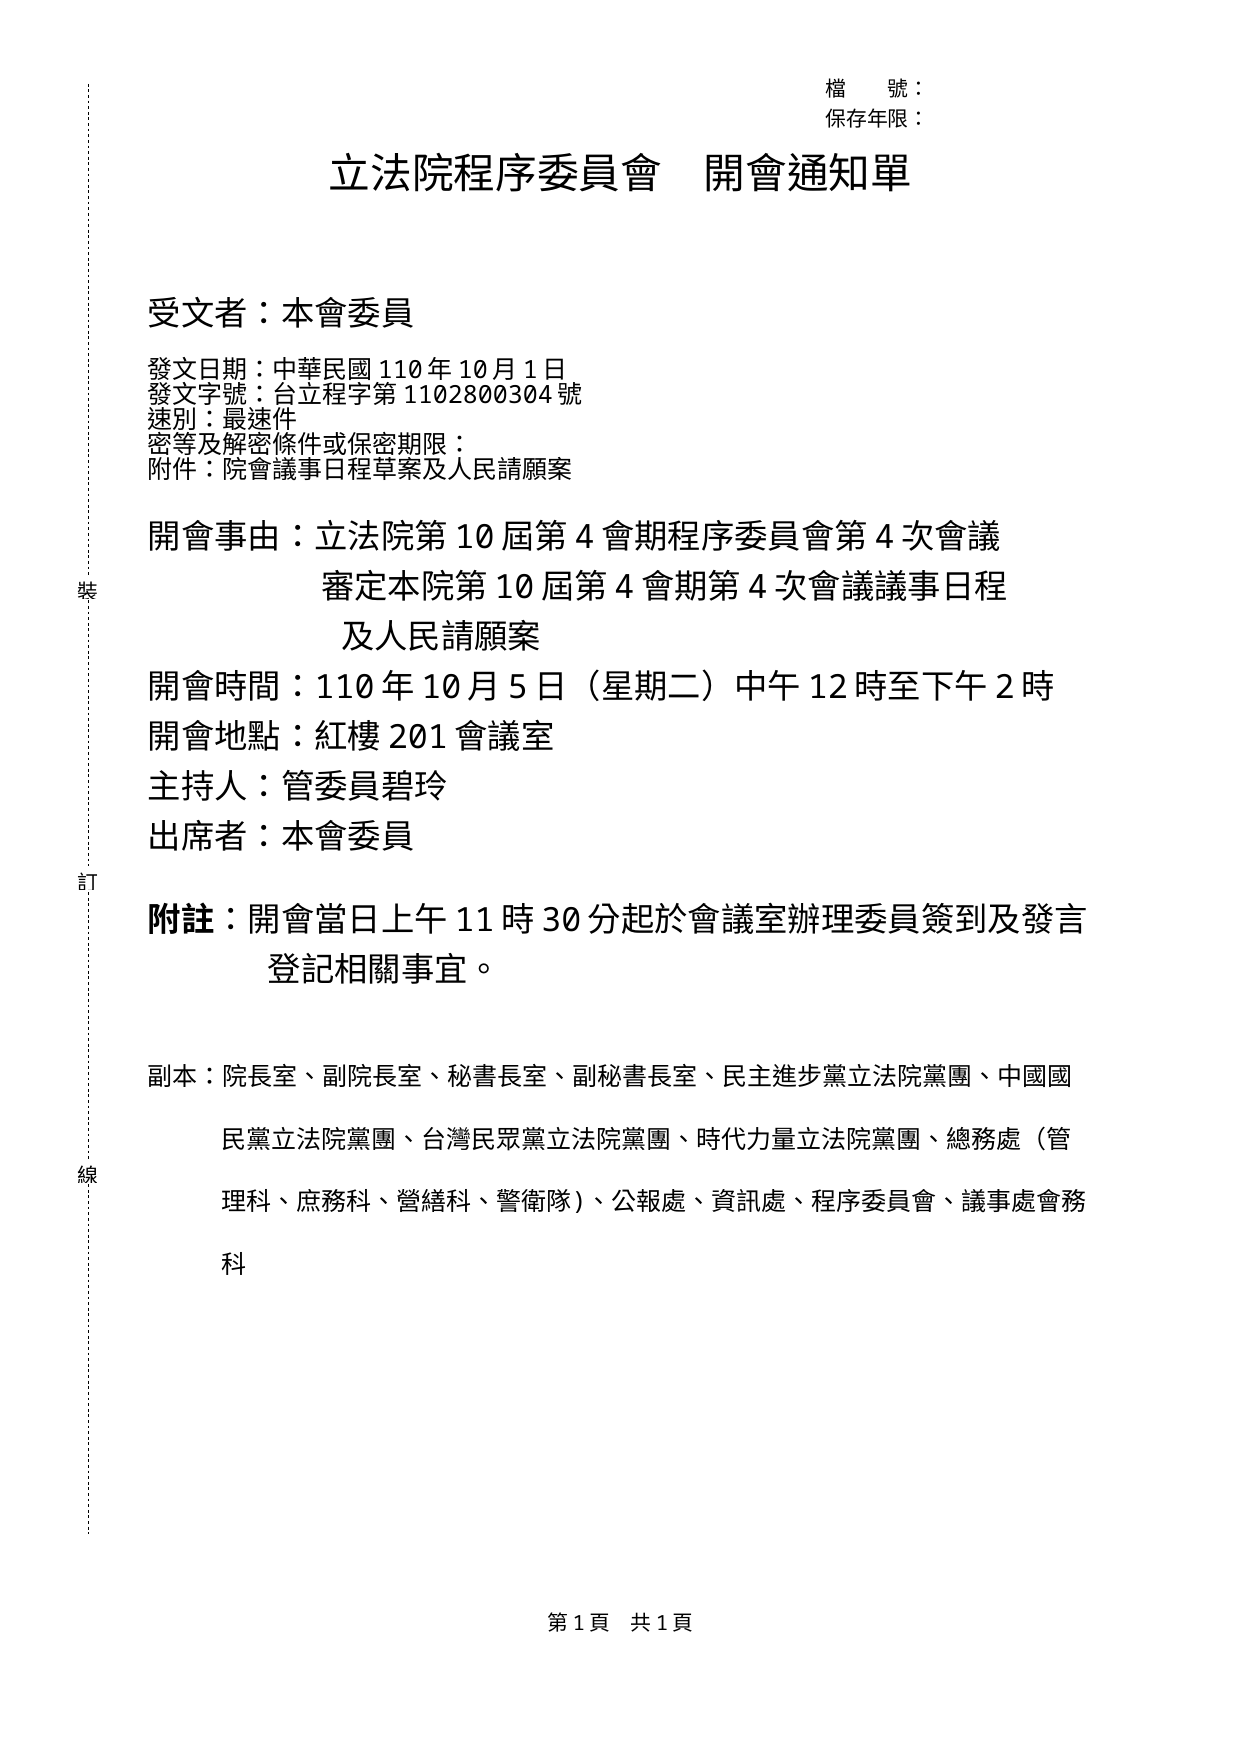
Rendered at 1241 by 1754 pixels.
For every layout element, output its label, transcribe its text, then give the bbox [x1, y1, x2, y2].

text 開會地點：紅樓201會議室 [148, 708, 1092, 758]
text 發文字號：台立程字第1102800304號 [148, 383, 1092, 408]
text 發文日期：中華民國110年10月1日 [148, 358, 1092, 383]
title 立法院程序委員會 開會通知單 [133, 158, 1092, 256]
title [810, 64, 1085, 151]
text 副本：院長室、副院長室、秘書長室、副秘書長室、民主進步黨立法院黨團、中國國民黨立法院黨團、台灣民眾黨立法院黨團、時代力量立法院黨團、總務處（管理科、庶務科、營繕科、警衛隊)、公報處、資訊處、程序委員會、議事處會務科 [148, 1033, 1092, 1283]
text 保存年限： [825, 102, 1070, 132]
text 附件：院會議事日程草案及人民請願案 [148, 458, 1092, 483]
text 主持人：管委員碧玲 [148, 758, 1092, 808]
text 出席者：本會委員 [148, 808, 1092, 858]
text 登記相關事宜。 [148, 942, 1092, 992]
text 開會時間：110年10月5日（星期二）中午12時至下午2時 [148, 658, 1092, 708]
text 受文者：本會委員 [148, 296, 1092, 333]
text 檔 號： [825, 72, 1070, 102]
text 附註：開會當日上午11時30分起於會議室辦理委員簽到及發言 [148, 892, 1092, 942]
text 速別：最速件 [148, 408, 1092, 433]
text 開會事由：立法院第10屆第4會期程序委員會第4次會議 審定本院第10屆第4會期第4次會議議事日程 及人民請願案 [148, 508, 1092, 658]
text 密等及解密條件或保密期限： [148, 433, 1092, 458]
